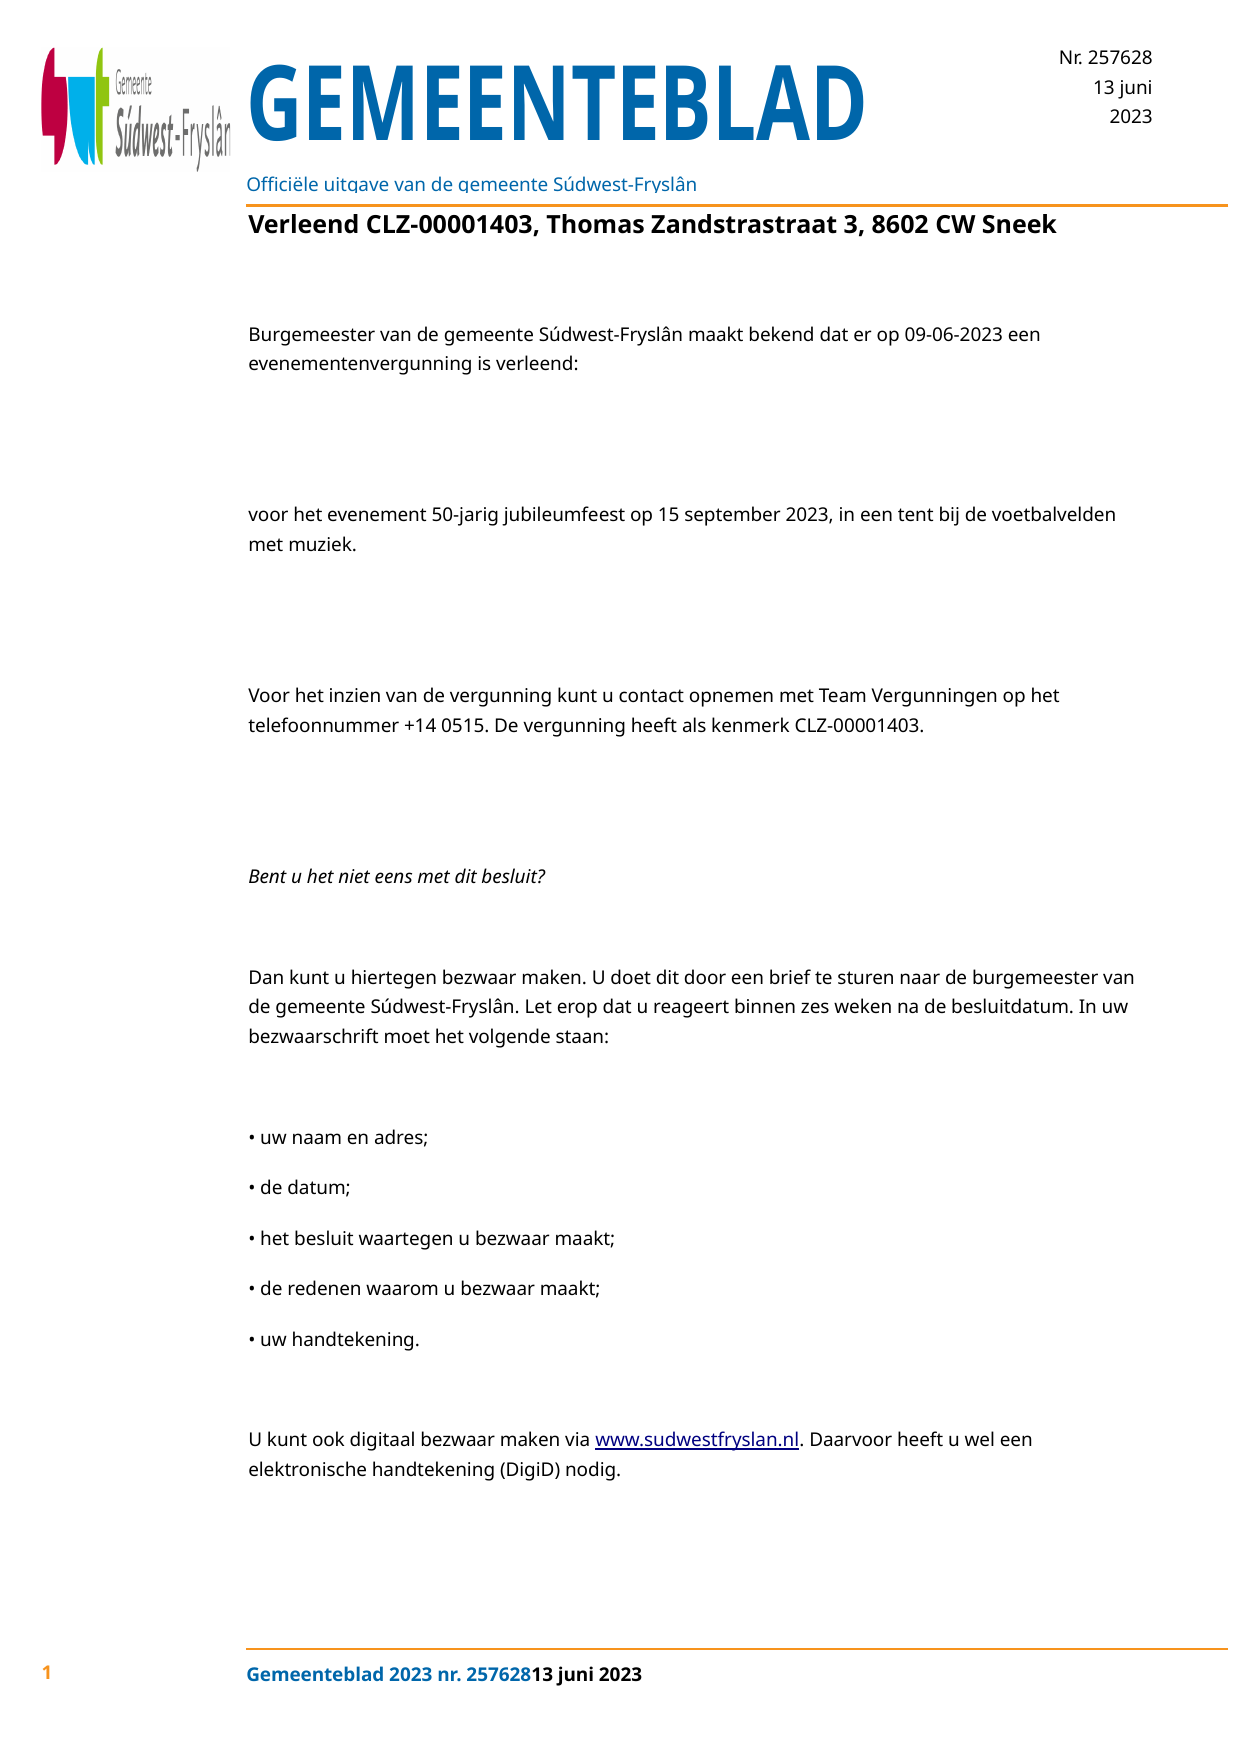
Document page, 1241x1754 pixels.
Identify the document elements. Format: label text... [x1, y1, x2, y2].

text • de datum; [248, 1174, 1152, 1200]
text • het besluit waartegen u bezwaar maakt; [248, 1225, 1152, 1251]
text voor het evenement 50-jarig jubileumfeest op 15 september 2023, in een tent bij de voetbalvelden met muziek. [248, 502, 1152, 557]
text Burgemeester van de gemeente Súdwest-Fryslân maakt bekend dat er op 09-06-2023 een evenementenvergunning is verleend: [248, 321, 1152, 376]
text Dan kunt u hiertegen bezwaar maken. U doet dit door een brief te sturen naar de burgemeester van de gemeente Súdwest-Fryslân. Let erop dat u reageert binnen zes weken na de besluitdatum. In uw bezwaarschrift moet het volgende staan: [248, 964, 1152, 1049]
text • uw naam en adres; [248, 1124, 1152, 1150]
text Voor het inzien van de vergunning kunt u contact opnemen met Team Vergunningen op het telefoonnummer +14 0515. De vergunning heeft als kenmerk CLZ-00001403. [248, 682, 1152, 738]
text • de redenen waarom u bezwaar maakt; [248, 1275, 1152, 1301]
text • uw handtekening. [248, 1326, 1152, 1351]
text Verleend CLZ-00001403, Thomas Zandstrastraat 3, 8602 CW Sneek [248, 207, 1152, 241]
text U kunt ook digitaal bezwaar maken via www.sudwestfryslan.nl. Daarvoor heeft u wel een elektronische handtekening (DigiD) nodig. [248, 1427, 1152, 1482]
text Bent u het niet eens met dit besluit? [248, 863, 1152, 889]
picture [41, 47, 231, 172]
